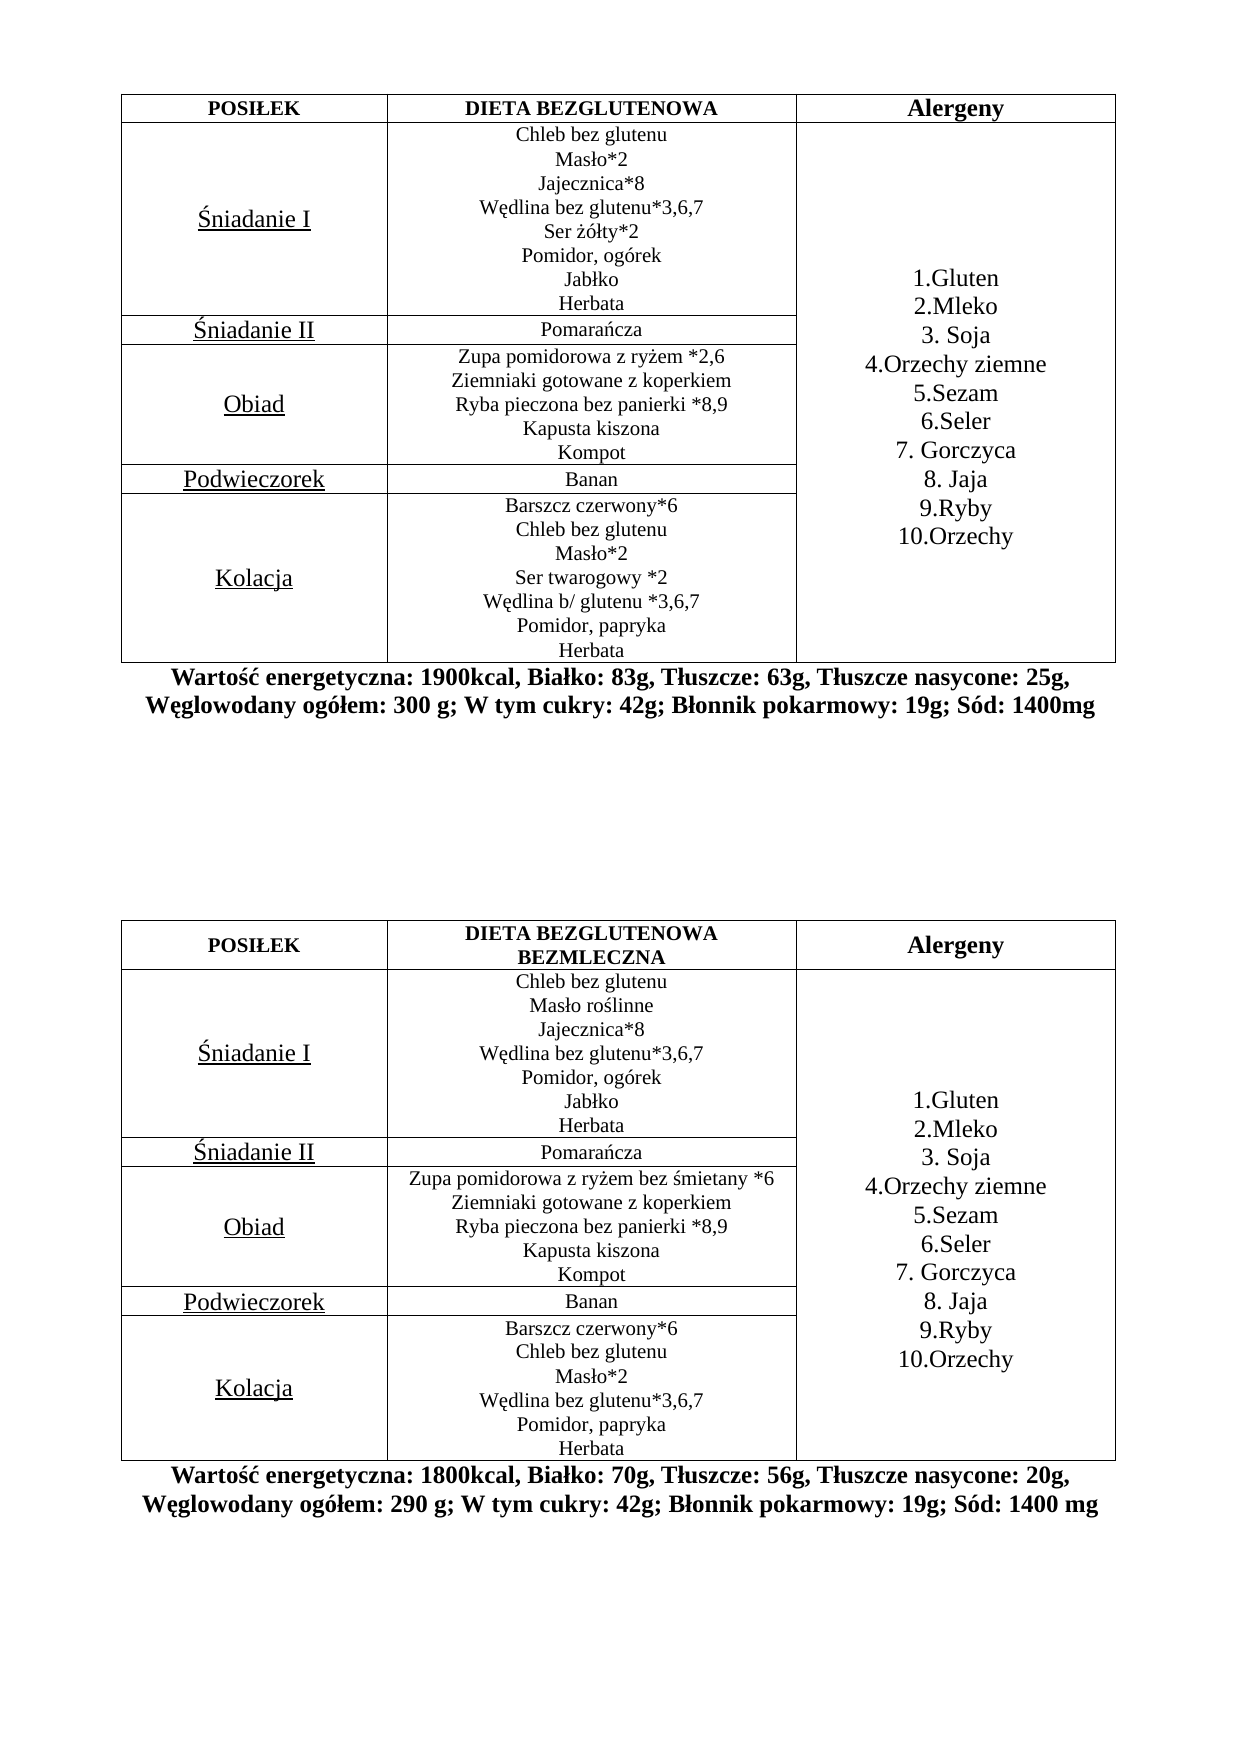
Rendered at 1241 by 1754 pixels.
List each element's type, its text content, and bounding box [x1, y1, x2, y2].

table_cell Kolacja [122, 1316, 387, 1460]
table_cell Śniadanie II [122, 316, 387, 344]
text Wartość energetyczna: 1800kcal, Białko: 70g, Tłuszcze: 56g, Tłuszcze nasycone: 20g, Węglowodany ogółem: 290 g; W tym cukry: 42g; Błonnik pokarmowy: 19g; Sód: 1400 mg [118, 1460, 1122, 1517]
table_cell Śniadanie I [122, 970, 387, 1137]
table_header Alergeny [797, 95, 1115, 122]
table_cell Pomarańcza [388, 316, 796, 344]
table_cell Pomarańcza [388, 1138, 796, 1166]
table_cell Kolacja [122, 494, 387, 662]
table_cell Chleb bez glutenu Masło*2 Jajecznica*8 Wędlina bez glutenu*3,6,7 Ser żółty*2 Pomidor, ogórek Jabłko Herbata [388, 123, 796, 315]
table_cell Obiad [122, 1167, 387, 1286]
table_cell Podwieczorek [122, 465, 387, 493]
table_header Alergeny [797, 921, 1115, 969]
table_cell Chleb bez glutenu Masło roślinne Jajecznica*8 Wędlina bez glutenu*3,6,7 Pomidor, ogórek Jabłko Herbata [388, 970, 796, 1137]
table_cell Banan [388, 465, 796, 493]
table_header POSIŁEK [122, 921, 387, 969]
text Wartość energetyczna: 1900kcal, Białko: 83g, Tłuszcze: 63g, Tłuszcze nasycone: 25g, Węglowodany ogółem: 300 g; W tym cukry: 42g; Błonnik pokarmowy: 19g; Sód: 1400mg [118, 662, 1122, 719]
table_cell 1.Gluten 2.Mleko 3. Soja 4.Orzechy ziemne 5.Sezam 6.Seler 7. Gorczyca 8. Jaja 9.Ryby 10.Orzechy [797, 123, 1115, 662]
table_cell Zupa pomidorowa z ryżem *2,6 Ziemniaki gotowane z koperkiem Ryba pieczona bez panierki *8,9 Kapusta kiszona Kompot [388, 345, 796, 464]
table_cell Barszcz czerwony*6 Chleb bez glutenu Masło*2 Ser twarogowy *2 Wędlina b/ glutenu *3,6,7 Pomidor, papryka Herbata [388, 494, 796, 662]
table_cell 1.Gluten 2.Mleko 3. Soja 4.Orzechy ziemne 5.Sezam 6.Seler 7. Gorczyca 8. Jaja 9.Ryby 10.Orzechy [797, 970, 1115, 1460]
table_cell Podwieczorek [122, 1287, 387, 1315]
table_cell Śniadanie I [122, 123, 387, 315]
table_header DIETA BEZGLUTENOWA BEZMLECZNA [388, 921, 796, 969]
table_header DIETA BEZGLUTENOWA [388, 95, 796, 122]
table_cell Śniadanie II [122, 1138, 387, 1166]
table_header POSIŁEK [122, 95, 387, 122]
table_cell Obiad [122, 345, 387, 464]
table_cell Zupa pomidorowa z ryżem bez śmietany *6 Ziemniaki gotowane z koperkiem Ryba pieczona bez panierki *8,9 Kapusta kiszona Kompot [388, 1167, 796, 1286]
table_cell Barszcz czerwony*6 Chleb bez glutenu Masło*2 Wędlina bez glutenu*3,6,7 Pomidor, papryka Herbata [388, 1316, 796, 1460]
table_cell Banan [388, 1287, 796, 1315]
